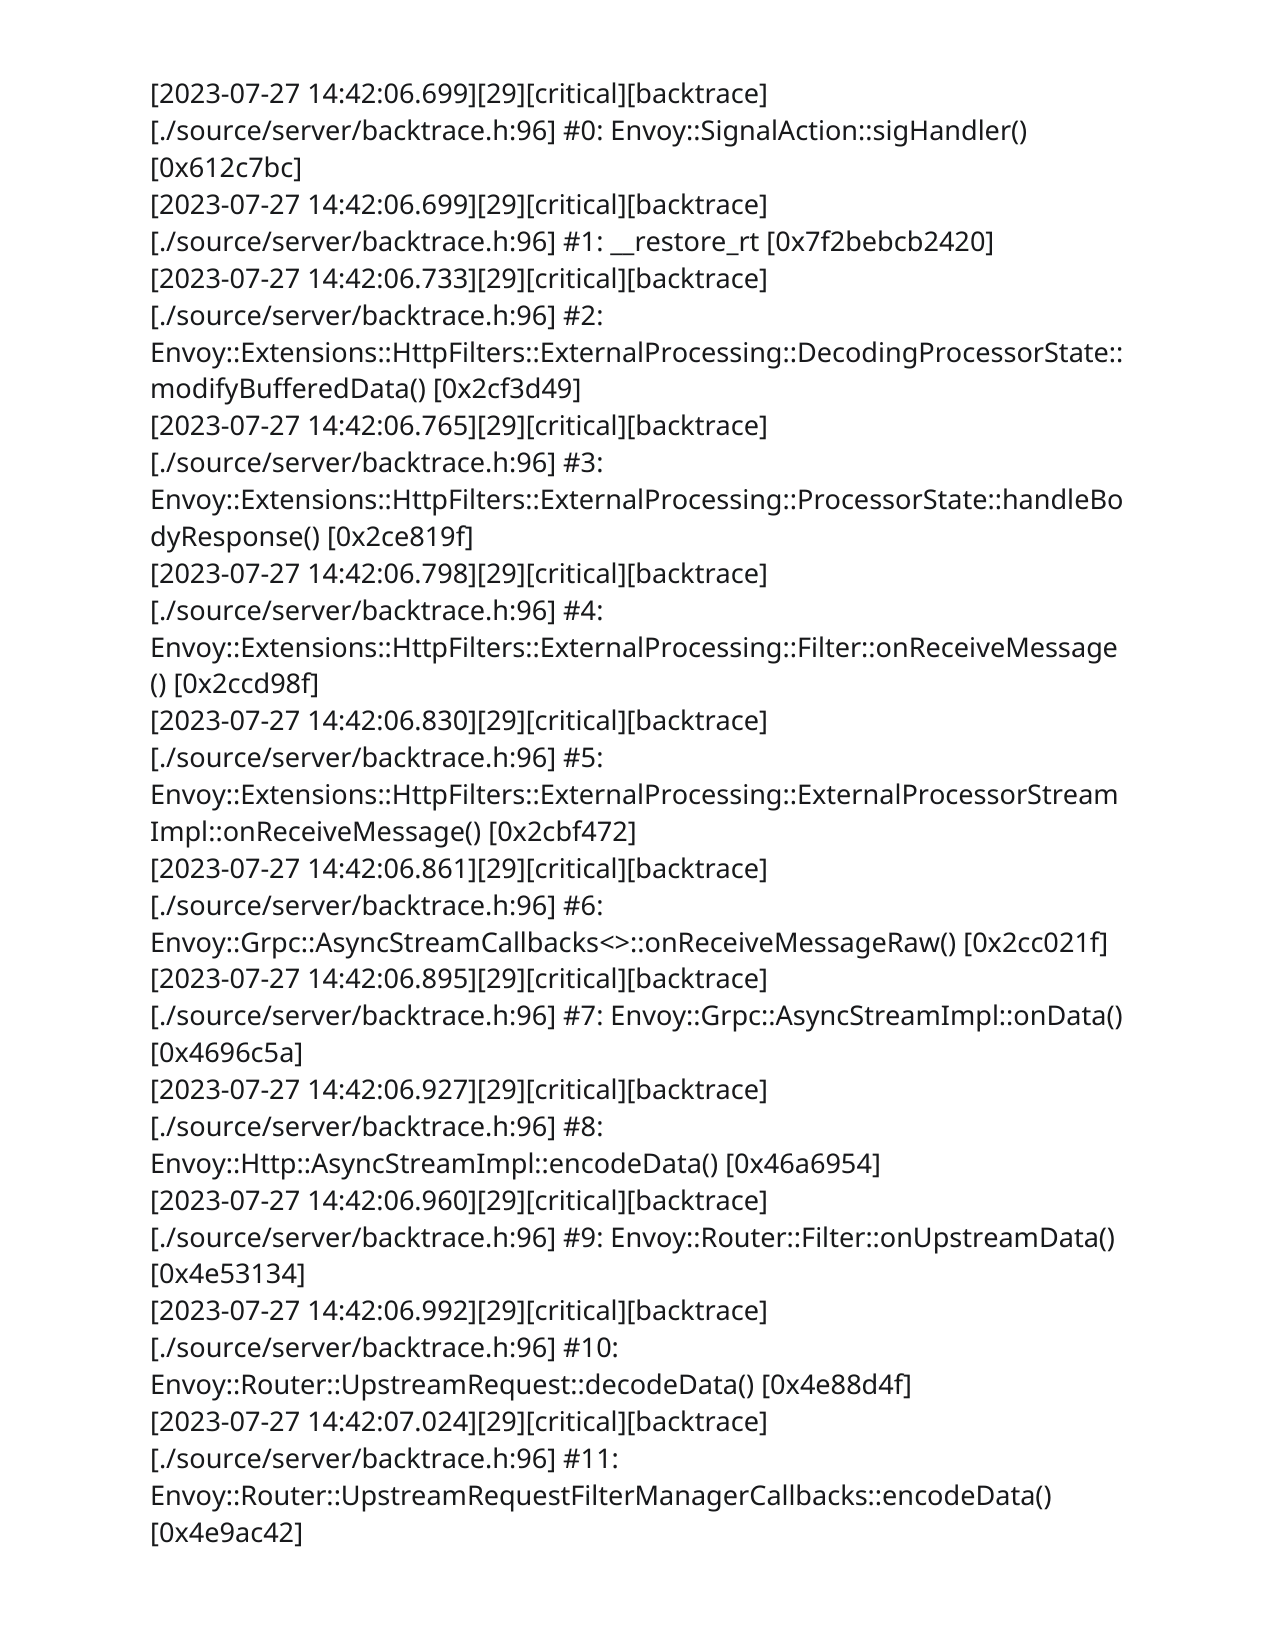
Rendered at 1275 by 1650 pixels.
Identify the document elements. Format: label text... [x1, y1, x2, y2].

text [2023-07-27 14:42:06.992][29][critical][backtrace] [./source/server/backtrace.h:96] #10: Envoy::Router::UpstreamRequest::decodeData() [0x4e88d4f] [150, 1292, 1125, 1402]
text [2023-07-27 14:42:07.024][29][critical][backtrace] [./source/server/backtrace.h:96] #11: Envoy::Router::UpstreamRequestFilterManagerCallbacks::encodeData() [0x4e9ac42] [150, 1402, 1125, 1550]
text [2023-07-27 14:42:06.699][29][critical][backtrace] [./source/server/backtrace.h:96] #1: __restore_rt [0x7f2bebcb2420] [150, 186, 1125, 259]
text [2023-07-27 14:42:06.765][29][critical][backtrace] [./source/server/backtrace.h:96] #3: Envoy::Extensions::HttpFilters::ExternalProcessing::ProcessorState::handleBodyResponse() [0x2ce819f] [150, 407, 1125, 554]
text [2023-07-27 14:42:06.830][29][critical][backtrace] [./source/server/backtrace.h:96] #5: Envoy::Extensions::HttpFilters::ExternalProcessing::ExternalProcessorStreamImpl::onReceiveMessage() [0x2cbf472] [150, 702, 1125, 849]
text [2023-07-27 14:42:06.699][29][critical][backtrace] [./source/server/backtrace.h:96] #0: Envoy::SignalAction::sigHandler() [0x612c7bc] [150, 75, 1125, 186]
text [2023-07-27 14:42:06.733][29][critical][backtrace] [./source/server/backtrace.h:96] #2: Envoy::Extensions::HttpFilters::ExternalProcessing::DecodingProcessorState::modifyBufferedData() [0x2cf3d49] [150, 259, 1125, 407]
text [2023-07-27 14:42:06.861][29][critical][backtrace] [./source/server/backtrace.h:96] #6: Envoy::Grpc::AsyncStreamCallbacks<>::onReceiveMessageRaw() [0x2cc021f] [150, 849, 1125, 960]
text [2023-07-27 14:42:06.798][29][critical][backtrace] [./source/server/backtrace.h:96] #4: Envoy::Extensions::HttpFilters::ExternalProcessing::Filter::onReceiveMessage() [0x2ccd98f] [150, 554, 1125, 702]
text [2023-07-27 14:42:06.927][29][critical][backtrace] [./source/server/backtrace.h:96] #8: Envoy::Http::AsyncStreamImpl::encodeData() [0x46a6954] [150, 1071, 1125, 1181]
text [2023-07-27 14:42:06.895][29][critical][backtrace] [./source/server/backtrace.h:96] #7: Envoy::Grpc::AsyncStreamImpl::onData() [0x4696c5a] [150, 960, 1125, 1071]
text [2023-07-27 14:42:06.960][29][critical][backtrace] [./source/server/backtrace.h:96] #9: Envoy::Router::Filter::onUpstreamData() [0x4e53134] [150, 1181, 1125, 1292]
